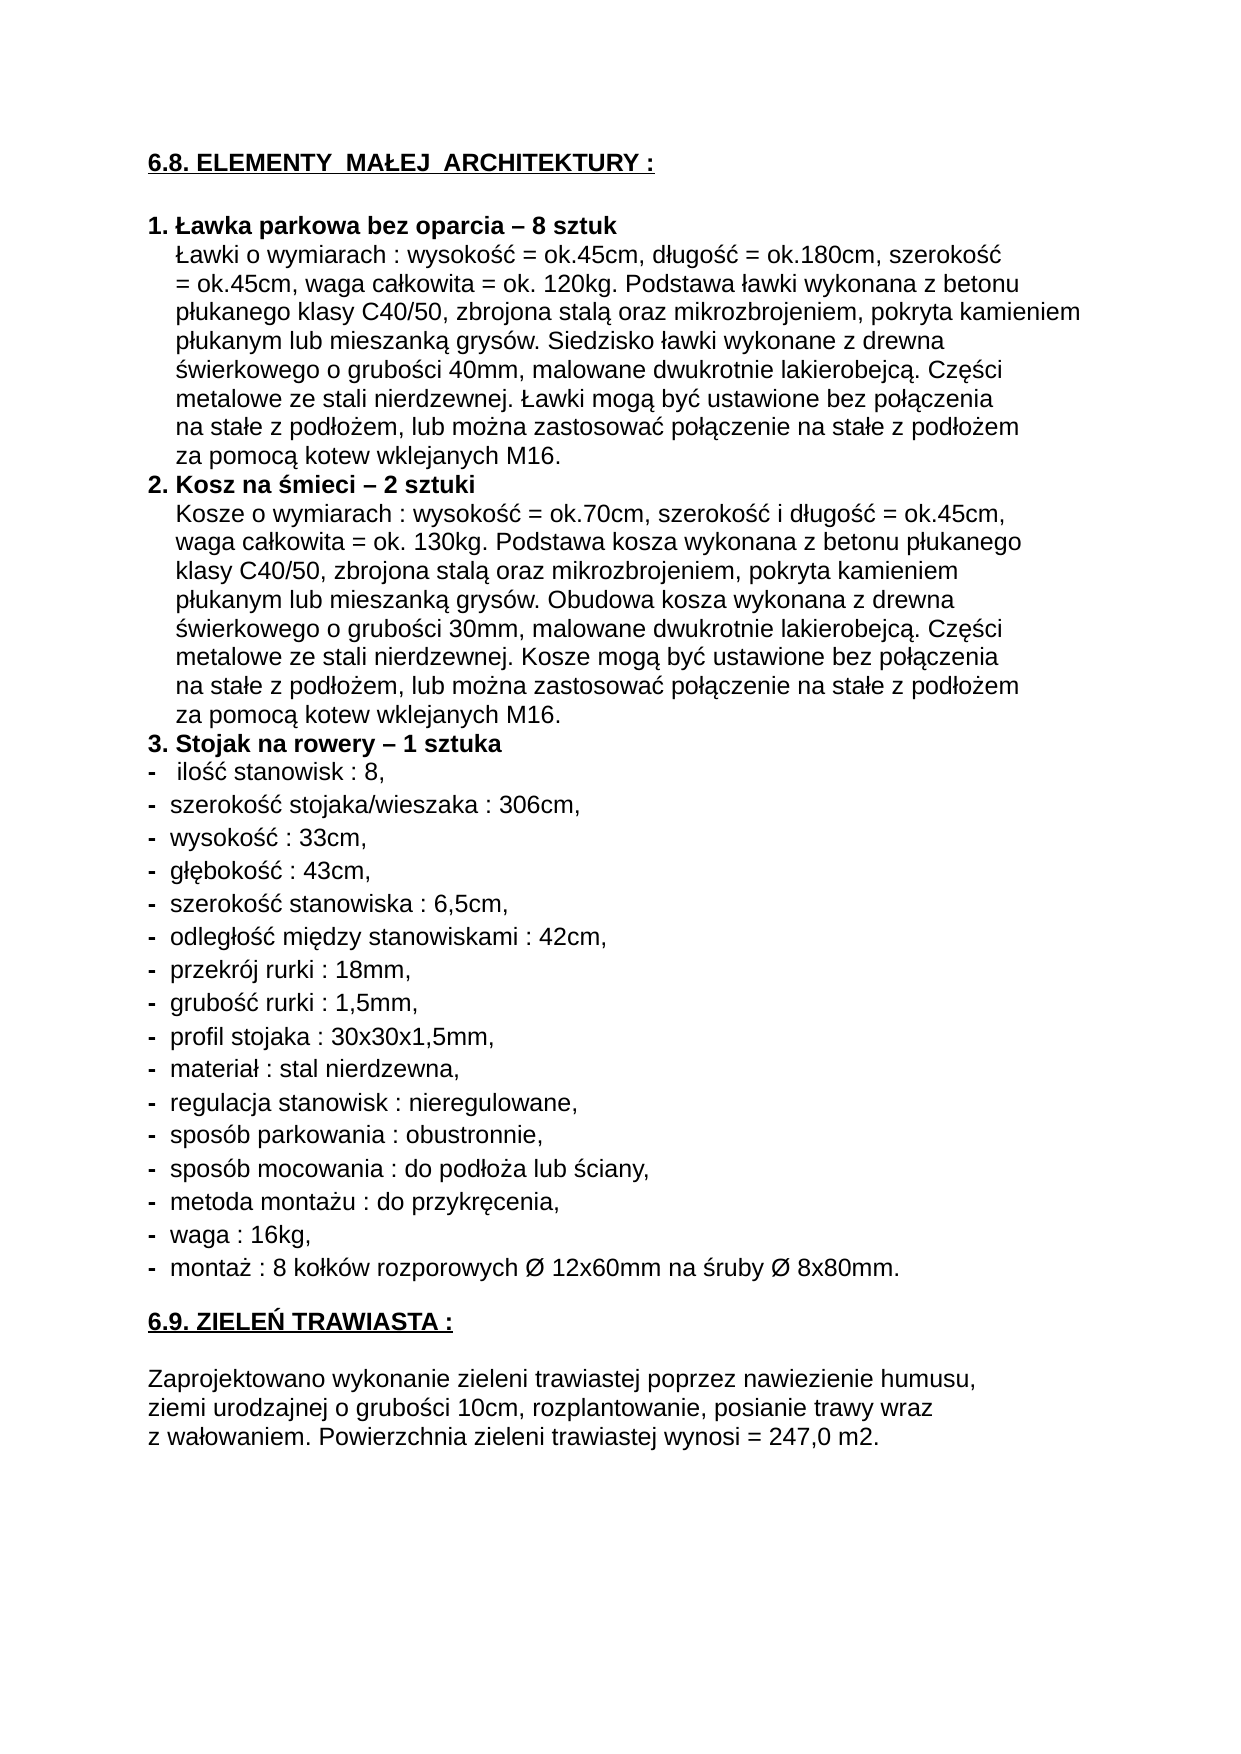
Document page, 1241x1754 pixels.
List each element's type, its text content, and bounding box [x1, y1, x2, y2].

text za pomocą kotew wklejanych M16. [148, 441, 1093, 470]
text na stałe z podłożem, lub można zastosować połączenie na stałe z podłożem [148, 671, 1093, 700]
text za pomocą kotew wklejanych M16. [148, 700, 1093, 728]
text ziemi urodzajnej o grubości 10cm, rozplantowanie, posianie trawy wraz [148, 1393, 1093, 1421]
text płukanego klasy C40/50, zbrojona stalą oraz mikrozbrojeniem, pokryta kamieniem [148, 297, 1093, 326]
text = ok.45cm, waga całkowita = ok. 120kg. Podstawa ławki wykonana z betonu [148, 268, 1093, 297]
text Zaprojektowano wykonanie zieleni trawiastej poprzez nawiezienie humusu, [148, 1364, 1093, 1393]
text 3. Stojak na rowery – 1 sztuka [148, 728, 1093, 757]
subtitle - ilość stanowisk : 8, - szerokość stojaka/wieszaka : 306cm, - wysokość : 33cm, - głębokość : 43cm, - szerokość stanowiska : 6,5cm, - odległość między stanowiskami : 42cm, - przekrój rurki : 18mm, - grubość rurki : 1,5mm, - profil stojaka : 30x30x1,5mm, - materiał : stal nierdzewna, - regulacja stanowisk : nieregulowane, - sposób parkowania : obustronnie, - sposób mocowania : do podłoża lub ściany, - metoda montażu : do przykręcenia, - waga : 16kg, - montaż : 8 kołków rozporowych Ø 12x60mm na śruby Ø 8x80mm. [148, 757, 1093, 1281]
text świerkowego o grubości 40mm, malowane dwukrotnie lakierobejcą. Części [148, 355, 1093, 383]
text metalowe ze stali nierdzewnej. Kosze mogą być ustawione bez połączenia [148, 642, 1093, 671]
text z wałowaniem. Powierzchnia zieleni trawiastej wynosi = 247,0 m2. [148, 1421, 1093, 1450]
text świerkowego o grubości 30mm, malowane dwukrotnie lakierobejcą. Części [148, 613, 1093, 642]
text Kosze o wymiarach : wysokość = ok.70cm, szerokość i długość = ok.45cm, [148, 498, 1093, 527]
text płukanym lub mieszanką grysów. Obudowa kosza wykonana z drewna [148, 585, 1093, 613]
text 6.9. ZIELEŃ TRAWIASTA : [148, 1306, 1093, 1335]
text 1. Ławka parkowa bez oparcia – 8 sztuk [148, 211, 1093, 240]
text metalowe ze stali nierdzewnej. Ławki mogą być ustawione bez połączenia [148, 383, 1093, 412]
text klasy C40/50, zbrojona stalą oraz mikrozbrojeniem, pokryta kamieniem [148, 556, 1093, 585]
text na stałe z podłożem, lub można zastosować połączenie na stałe z podłożem [148, 412, 1093, 441]
text Ławki o wymiarach : wysokość = ok.45cm, długość = ok.180cm, szerokość [148, 240, 1093, 268]
text waga całkowita = ok. 130kg. Podstawa kosza wykonana z betonu płukanego [148, 527, 1093, 556]
text 6.8. ELEMENTY MAŁEJ ARCHITEKTURY : [148, 148, 1093, 176]
text 2. Kosz na śmieci – 2 sztuki [148, 470, 1093, 498]
text płukanym lub mieszanką grysów. Siedzisko ławki wykonane z drewna [148, 326, 1093, 355]
